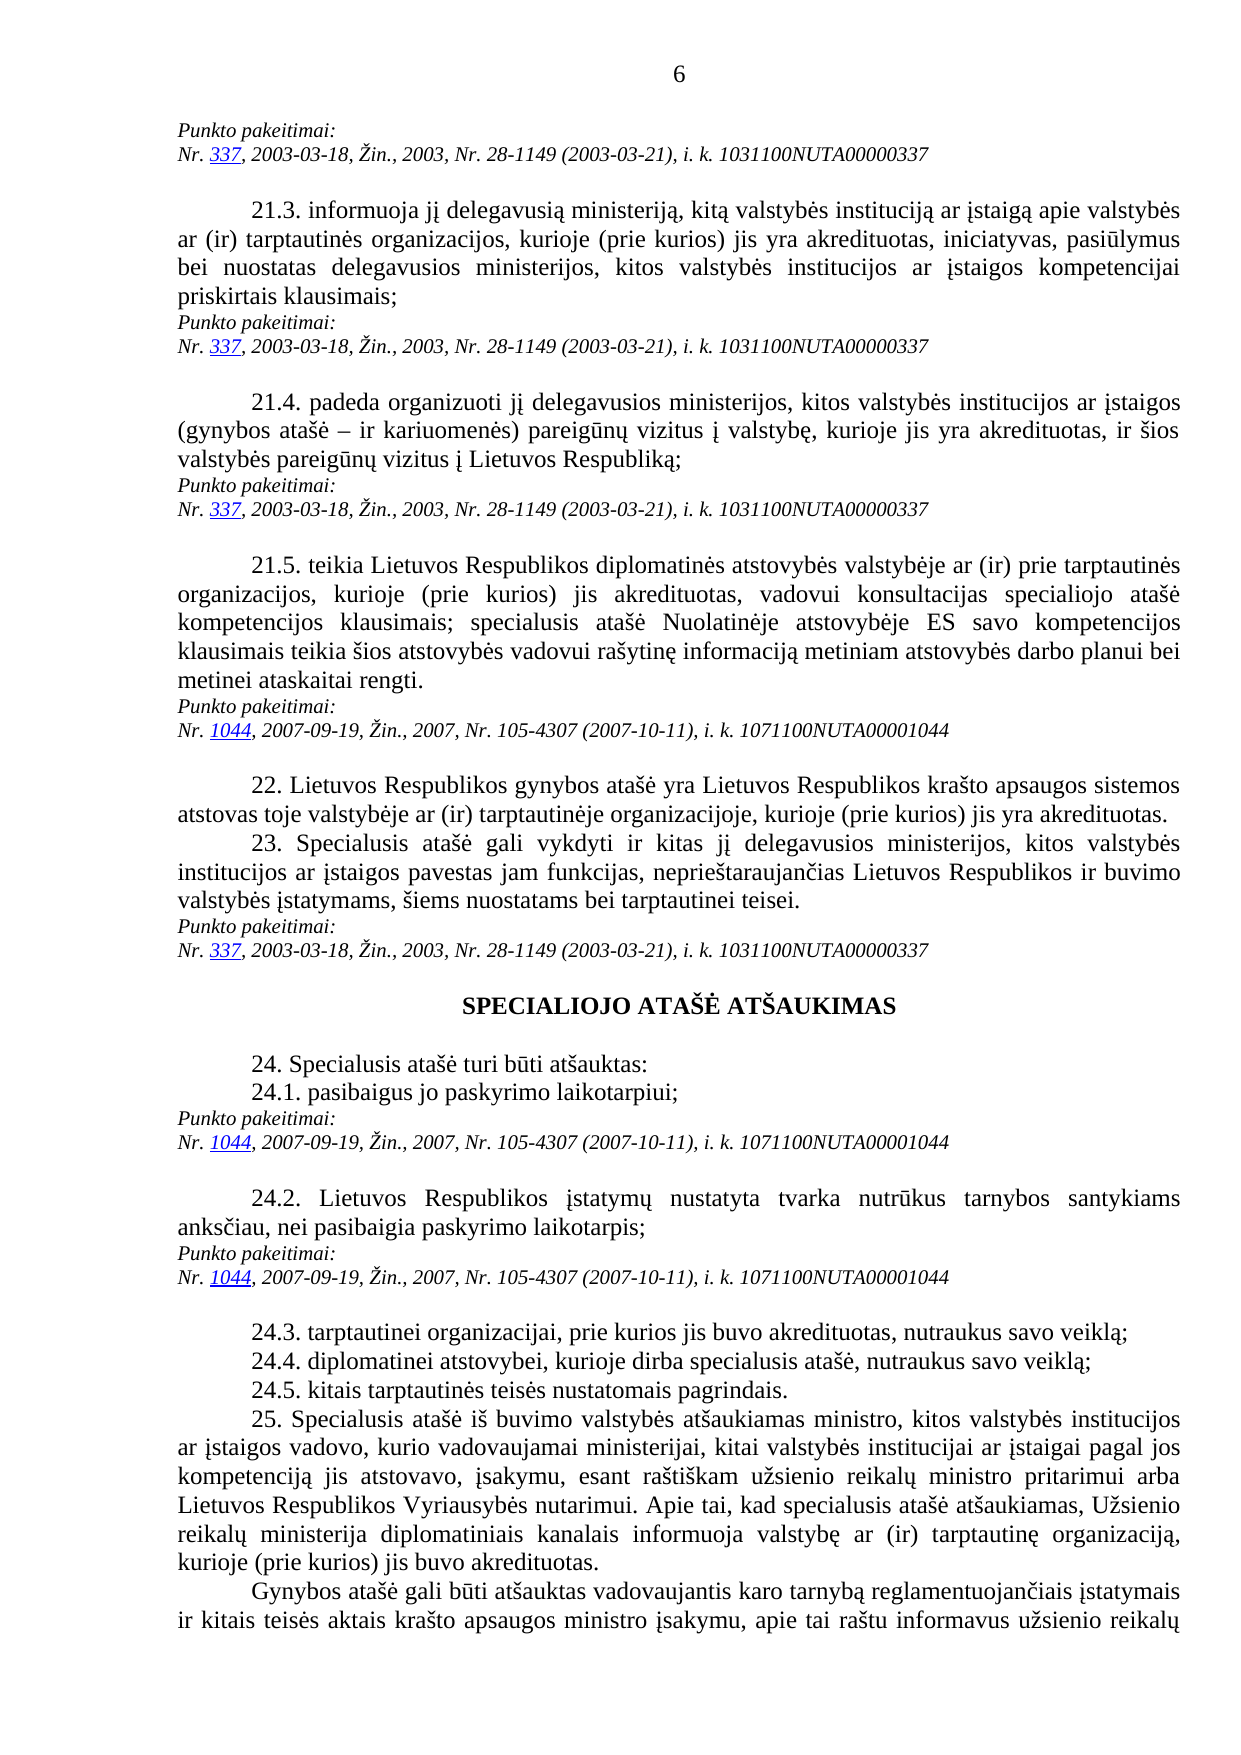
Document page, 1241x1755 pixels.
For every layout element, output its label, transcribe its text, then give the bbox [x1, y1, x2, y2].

text Punkto pakeitimai: [177, 1241, 1181, 1265]
text Punkto pakeitimai: [177, 310, 1181, 334]
text Nr. 1044, 2007-09-19, Žin., 2007, Nr. 105-4307 (2007-10-11), i. k. 1071100NUTA00001044 [177, 718, 1181, 742]
text 24.2. Lietuvos Respublikos įstatymų nustatyta tvarka nutrūkus tarnybos santykiams anksčiau, nei pasibaigia paskyrimo laikotarpis; [177, 1183, 1181, 1241]
text Punkto pakeitimai: [177, 473, 1181, 497]
text 24. Specialusis atašė turi būti atšauktas: [177, 1049, 1181, 1077]
text Nr. 337, 2003-03-18, Žin., 2003, Nr. 28-1149 (2003-03-21), i. k. 1031100NUTA00000337 [177, 334, 1181, 358]
text Punkto pakeitimai: [177, 118, 1181, 142]
text 24.4. diplomatinei atstovybei, kurioje dirba specialusis atašė, nutraukus savo veiklą; [177, 1346, 1181, 1375]
text 21.4. padeda organizuoti jį delegavusios ministerijos, kitos valstybės institucijos ar įstaigos (gynybos atašė – ir kariuomenės) pareigūnų vizitus į valstybę, kurioje jis yra akredituotas, ir šios valstybės pareigūnų vizitus į Lietuvos Respubliką; [177, 387, 1181, 473]
text Punkto pakeitimai: [177, 1106, 1181, 1130]
text 21.5. teikia Lietuvos Respublikos diplomatinės atstovybės valstybėje ar (ir) prie tarptautinės organizacijos, kurioje (prie kurios) jis akredituotas, vadovui konsultacijas specialiojo atašė kompetencijos klausimais; specialusis atašė Nuolatinėje atstovybėje ES savo kompetencijos klausimais teikia šios atstovybės vadovui rašytinę informaciją metiniam atstovybės darbo planui bei metinei ataskaitai rengti. [177, 550, 1181, 694]
text 24.3. tarptautinei organizacijai, prie kurios jis buvo akredituotas, nutraukus savo veiklą; [177, 1317, 1181, 1346]
text Punkto pakeitimai: [177, 914, 1181, 938]
text Gynybos atašė gali būti atšauktas vadovaujantis karo tarnybą reglamentuojančiais įstatymais ir kitais teisės aktais krašto apsaugos ministro įsakymu, apie tai raštu informavus užsienio reikalų [177, 1576, 1181, 1634]
text 22. Lietuvos Respublikos gynybos atašė yra Lietuvos Respublikos krašto apsaugos sistemos atstovas toje valstybėje ar (ir) tarptautinėje organizacijoje, kurioje (prie kurios) jis yra akredituotas. [177, 771, 1181, 828]
text Specialiojo atašė atšaukimas [177, 991, 1181, 1020]
text Nr. 1044, 2007-09-19, Žin., 2007, Nr. 105-4307 (2007-10-11), i. k. 1071100NUTA00001044 [177, 1265, 1181, 1289]
text 23. Specialusis atašė gali vykdyti ir kitas jį delegavusios ministerijos, kitos valstybės institucijos ar įstaigos pavestas jam funkcijas, neprieštaraujančias Lietuvos Respublikos ir buvimo valstybės įstatymams, šiems nuostatams bei tarptautinei teisei. [177, 828, 1181, 914]
text Nr. 337, 2003-03-18, Žin., 2003, Nr. 28-1149 (2003-03-21), i. k. 1031100NUTA00000337 [177, 497, 1181, 521]
text Nr. 1044, 2007-09-19, Žin., 2007, Nr. 105-4307 (2007-10-11), i. k. 1071100NUTA00001044 [177, 1130, 1181, 1154]
text Nr. 337, 2003-03-18, Žin., 2003, Nr. 28-1149 (2003-03-21), i. k. 1031100NUTA00000337 [177, 938, 1181, 962]
text 24.1. pasibaigus jo paskyrimo laikotarpiui; [177, 1077, 1181, 1106]
text 21.3. informuoja jį delegavusią ministeriją, kitą valstybės instituciją ar įstaigą apie valstybės ar (ir) tarptautinės organizacijos, kurioje (prie kurios) jis yra akredituotas, iniciatyvas, pasiūlymus bei nuostatas delegavusios ministerijos, kitos valstybės institucijos ar įstaigos kompetencijai priskirtais klausimais; [177, 195, 1181, 310]
text 24.5. kitais tarptautinės teisės nustatomais pagrindais. [177, 1375, 1181, 1404]
text Punkto pakeitimai: [177, 694, 1181, 718]
text Nr. 337, 2003-03-18, Žin., 2003, Nr. 28-1149 (2003-03-21), i. k. 1031100NUTA00000337 [177, 142, 1181, 166]
text 25. Specialusis atašė iš buvimo valstybės atšaukiamas ministro, kitos valstybės institucijos ar įstaigos vadovo, kurio vadovaujamai ministerijai, kitai valstybės institucijai ar įstaigai pagal jos kompetenciją jis atstovavo, įsakymu, esant raštiškam užsienio reikalų ministro pritarimui arba Lietuvos Respublikos Vyriausybės nutarimui. Apie tai, kad specialusis atašė atšaukiamas, Užsienio reikalų ministerija diplomatiniais kanalais informuoja valstybę ar (ir) tarptautinę organizaciją, kurioje (prie kurios) jis buvo akredituotas. [177, 1404, 1181, 1576]
